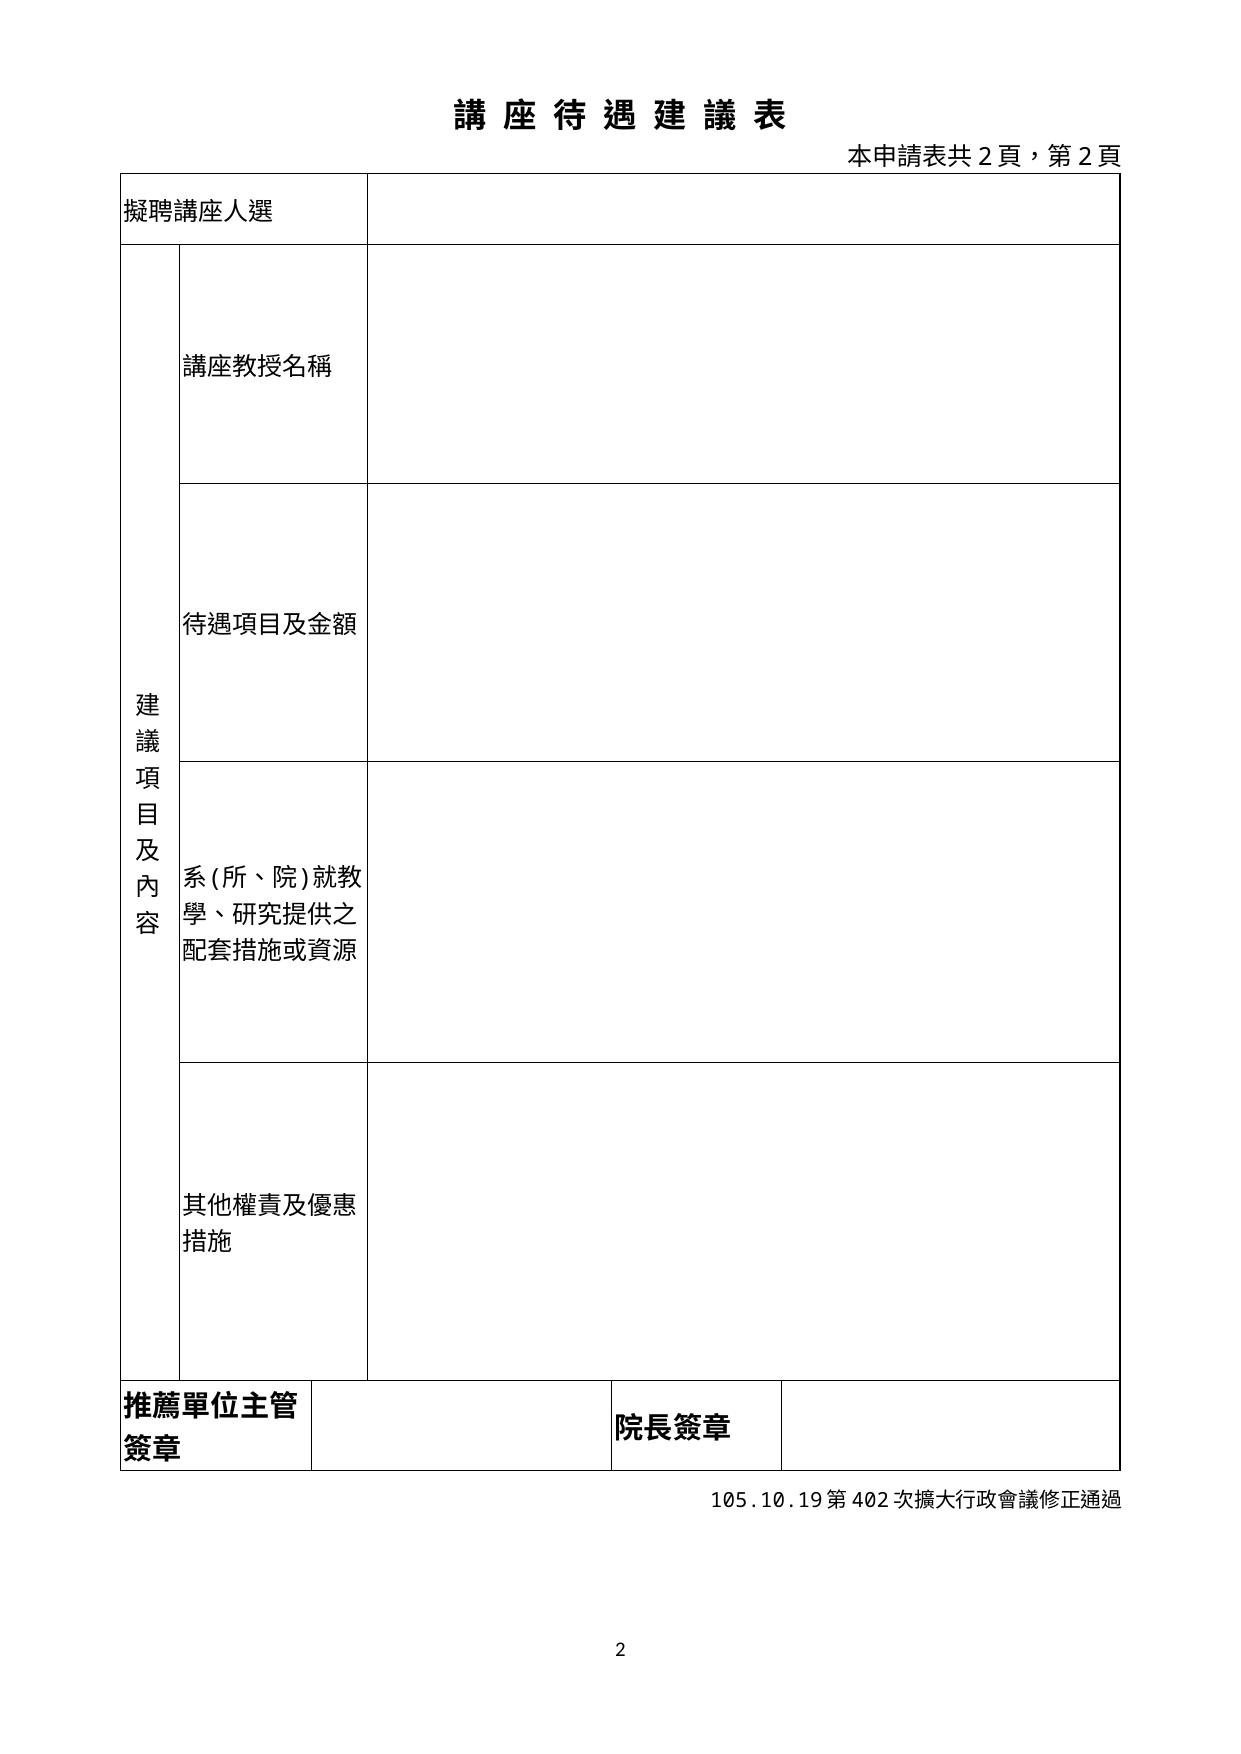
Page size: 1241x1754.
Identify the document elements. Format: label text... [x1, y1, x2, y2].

table_cell 其他權責及優惠措施 [180, 1063, 367, 1379]
table_cell 建議項目及內容 [121, 245, 179, 1379]
table_cell [782, 1381, 1119, 1470]
text 本申請表共2頁，第2頁 [118, 137, 1122, 173]
text 講 座 待 遇 建 議 表 [118, 89, 1122, 137]
table_cell 推薦單位主管簽章 [121, 1381, 311, 1470]
table_cell [368, 762, 1119, 1062]
table_cell [368, 245, 1119, 483]
table_cell 院長簽章 [612, 1381, 781, 1470]
table_cell 講座教授名稱 [180, 245, 367, 483]
table_header 擬聘講座人選 [121, 174, 367, 244]
text 105.10.19第402次擴大行政會議修正通過 [118, 1483, 1122, 1514]
table_cell 待遇項目及金額 [180, 484, 367, 761]
table_cell [312, 1381, 611, 1470]
table_cell [368, 484, 1119, 761]
table_cell [368, 1063, 1119, 1379]
table_header [368, 174, 1119, 244]
table_cell 系(所、院)就教學、研究提供之配套措施或資源 [180, 762, 367, 1062]
